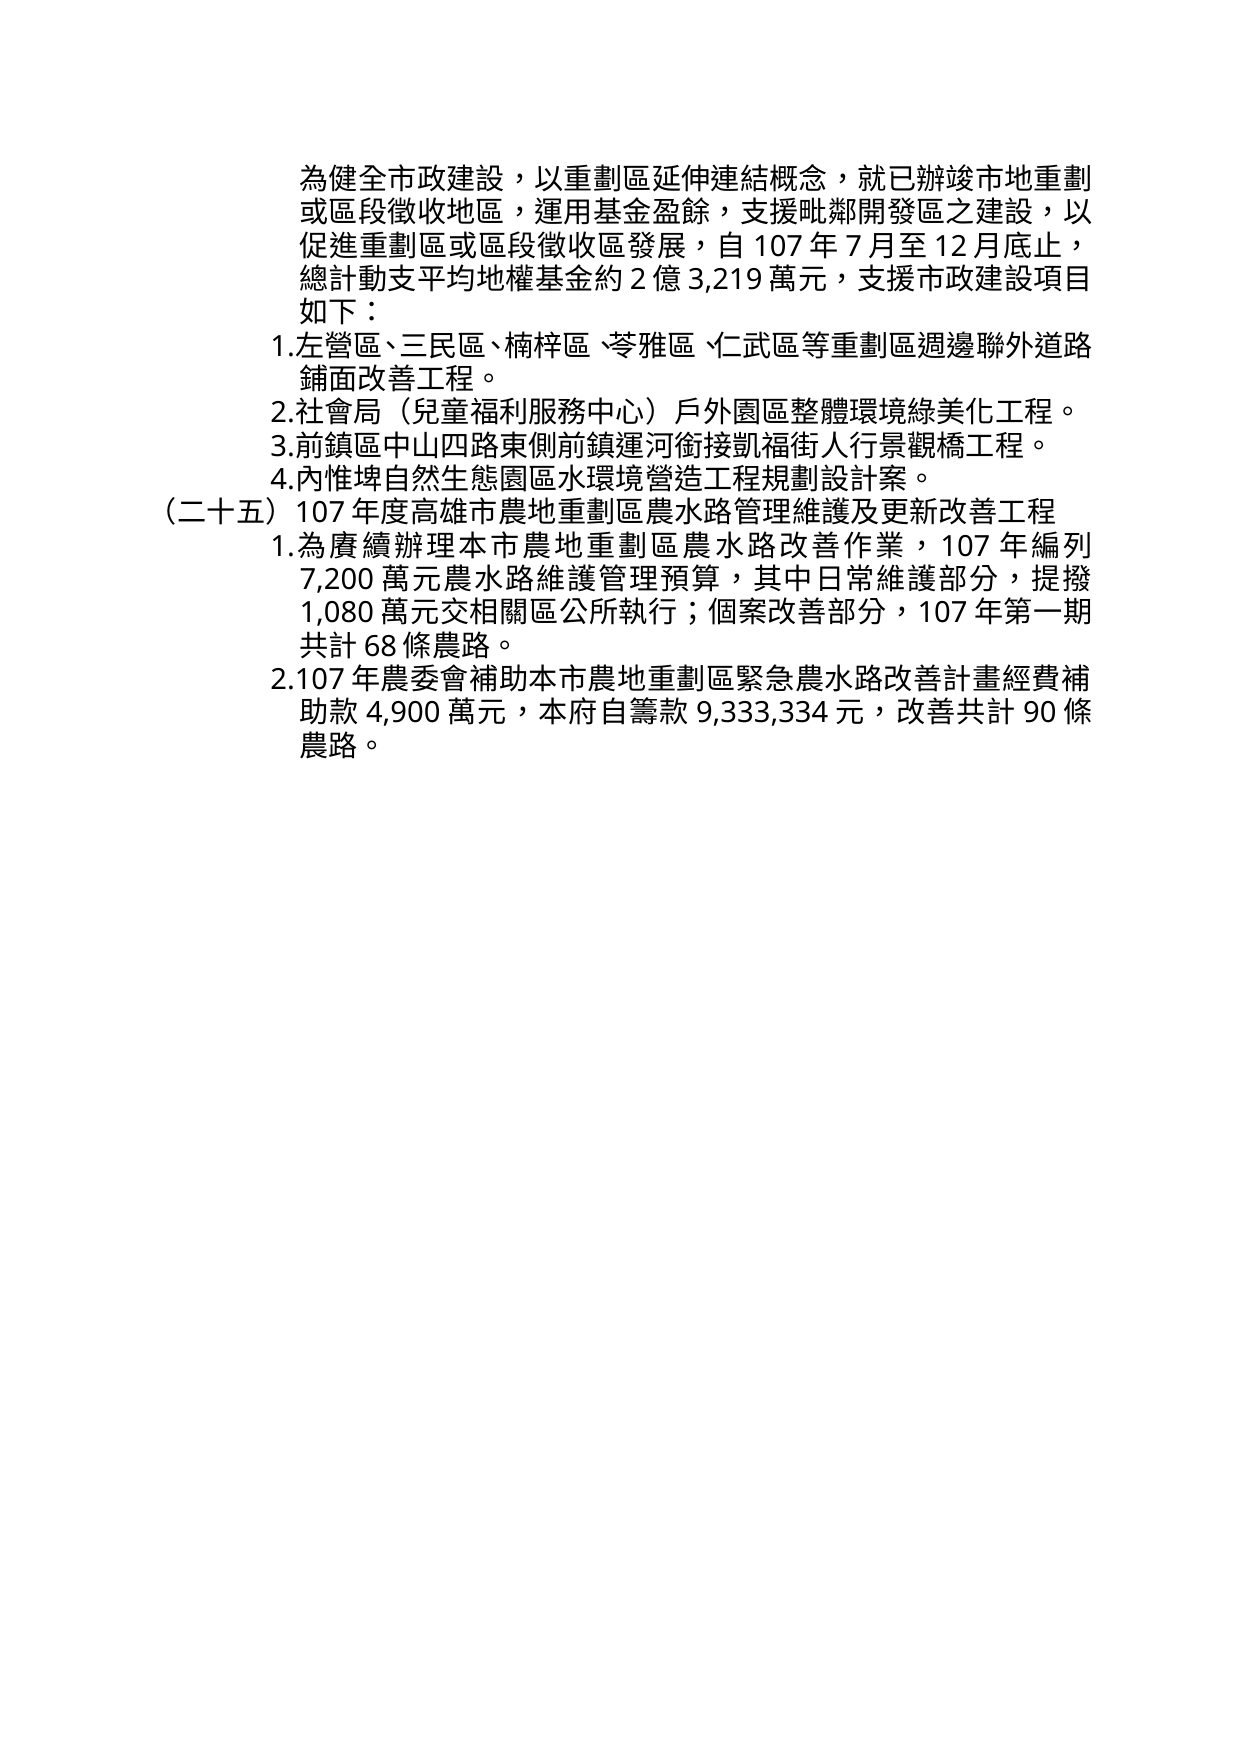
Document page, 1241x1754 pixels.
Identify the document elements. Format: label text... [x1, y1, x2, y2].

text 1.左營區、三民區、楠梓區、苓雅區、仁武區等重劃區週邊聯外道路鋪面改善工程。 [270, 329, 1092, 396]
text 為健全市政建設，以重劃區延伸連結概念，就已辦竣市地重劃或區段徵收地區，運用基金盈餘，支援毗鄰開發區之建設，以促進重劃區或區段徵收區發展，自107年7月至12月底止，總計動支平均地權基金約2億3,219萬元，支援市政建設項目如下： [299, 163, 1092, 329]
text 2.107年農委會補助本市農地重劃區緊急農水路改善計畫經費補助款4,900萬元，本府自籌款9,333,334元，改善共計90條農路。 [270, 663, 1092, 763]
text 3.前鎮區中山四路東側前鎮運河銜接凱福街人行景觀橋工程。 [270, 429, 1092, 463]
text （二十五）107年度高雄市農地重劃區農水路管理維護及更新改善工程 [148, 496, 1092, 529]
text 1.為賡續辦理本市農地重劃區農水路改善作業，107年編列7,200萬元農水路維護管理預算，其中日常維護部分，提撥1,080萬元交相關區公所執行；個案改善部分，107年第一期共計68條農路。 [270, 529, 1092, 663]
text 4.內惟埤自然生態園區水環境營造工程規劃設計案。 [270, 463, 1092, 496]
text 2.社會局（兒童福利服務中心）戶外園區整體環境綠美化工程。 [270, 396, 1092, 429]
